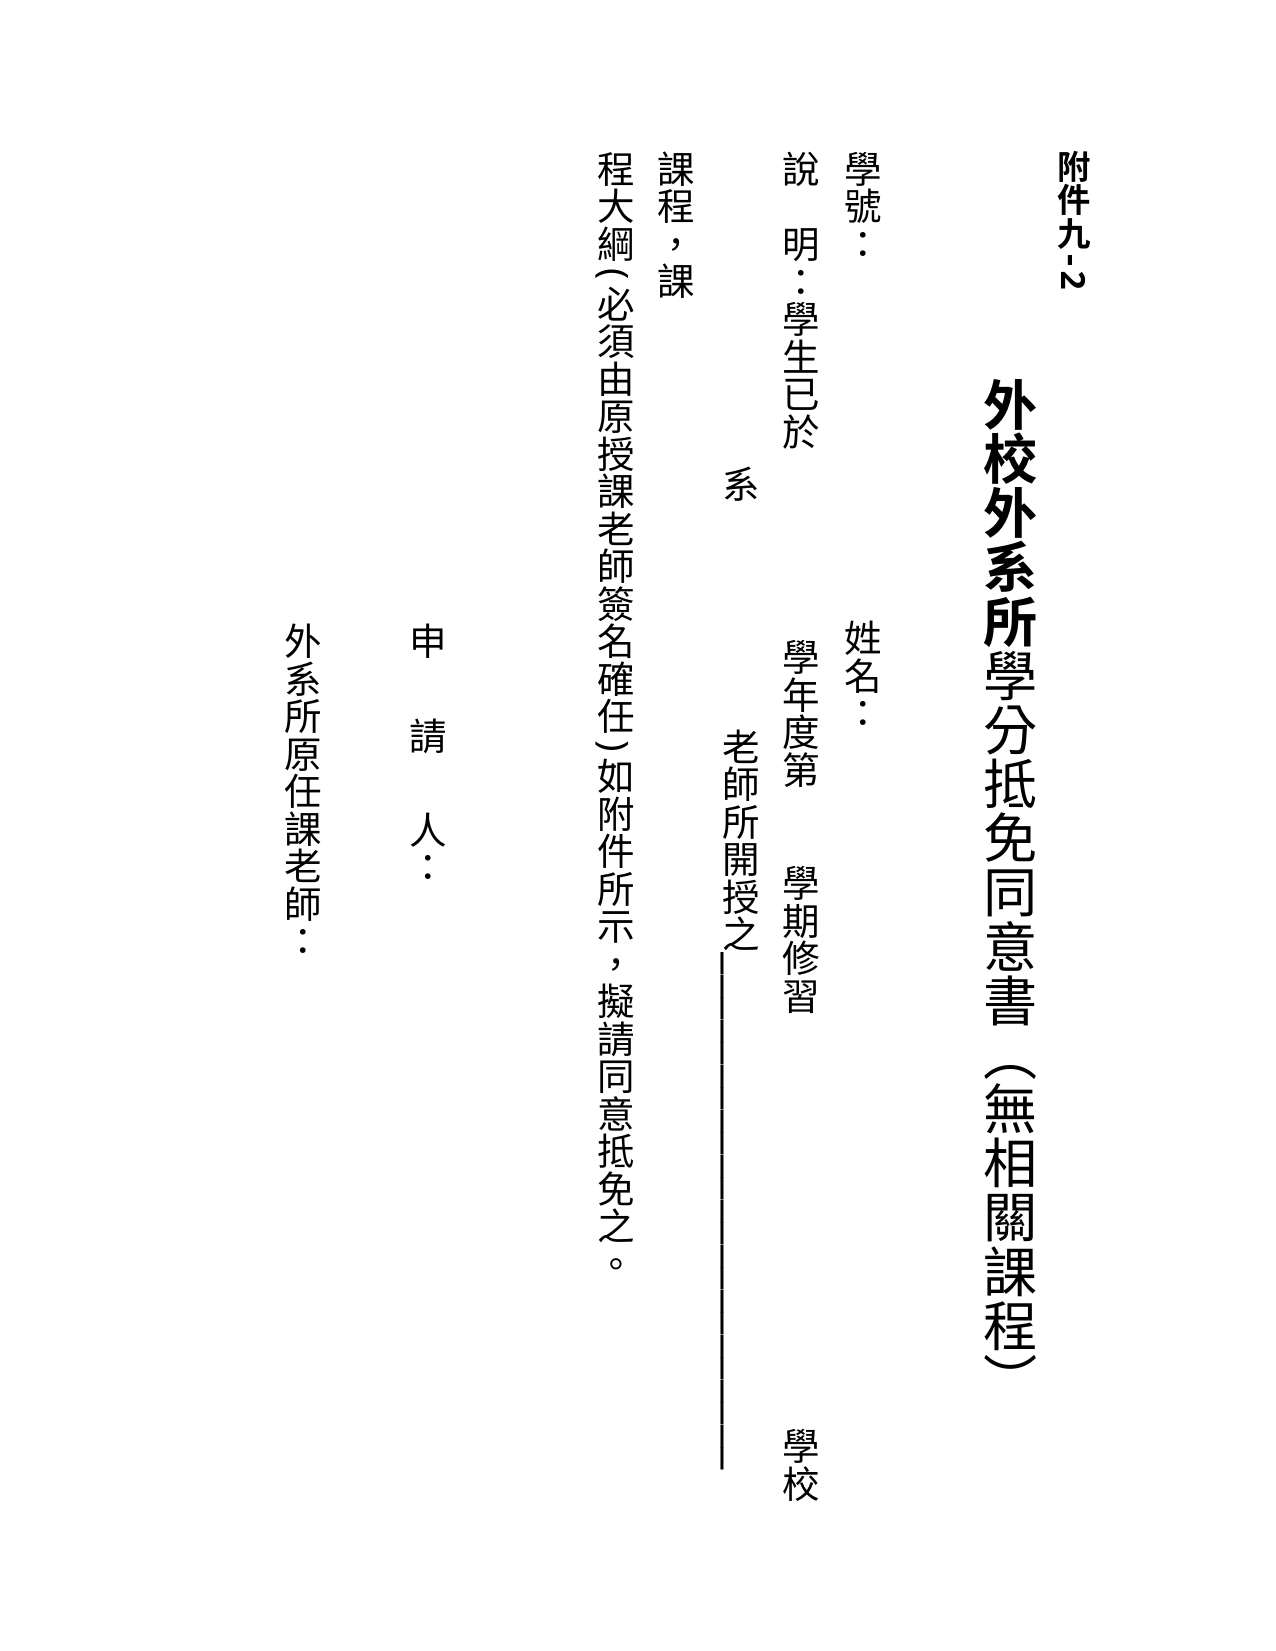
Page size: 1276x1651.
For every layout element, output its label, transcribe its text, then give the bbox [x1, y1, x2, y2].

text 申 請 人： [397, 150, 460, 1500]
text 程大綱(必須由原授課老師簽名確任)如附件所示，擬請同意抵免之。 [585, 150, 647, 1500]
text 外系所原任課老師： [272, 150, 335, 1500]
text 系 老師所開授之_______________________ 課程，課 [647, 150, 772, 1500]
text 附件九-2 [1049, 150, 1098, 1500]
text 外校外系所學分抵免同意書（無相關課程） [971, 150, 1049, 1500]
text 說 明：學生已於 學年度第 學期修習 學校 [772, 150, 835, 1500]
text 學號： 姓名： [835, 150, 897, 1500]
